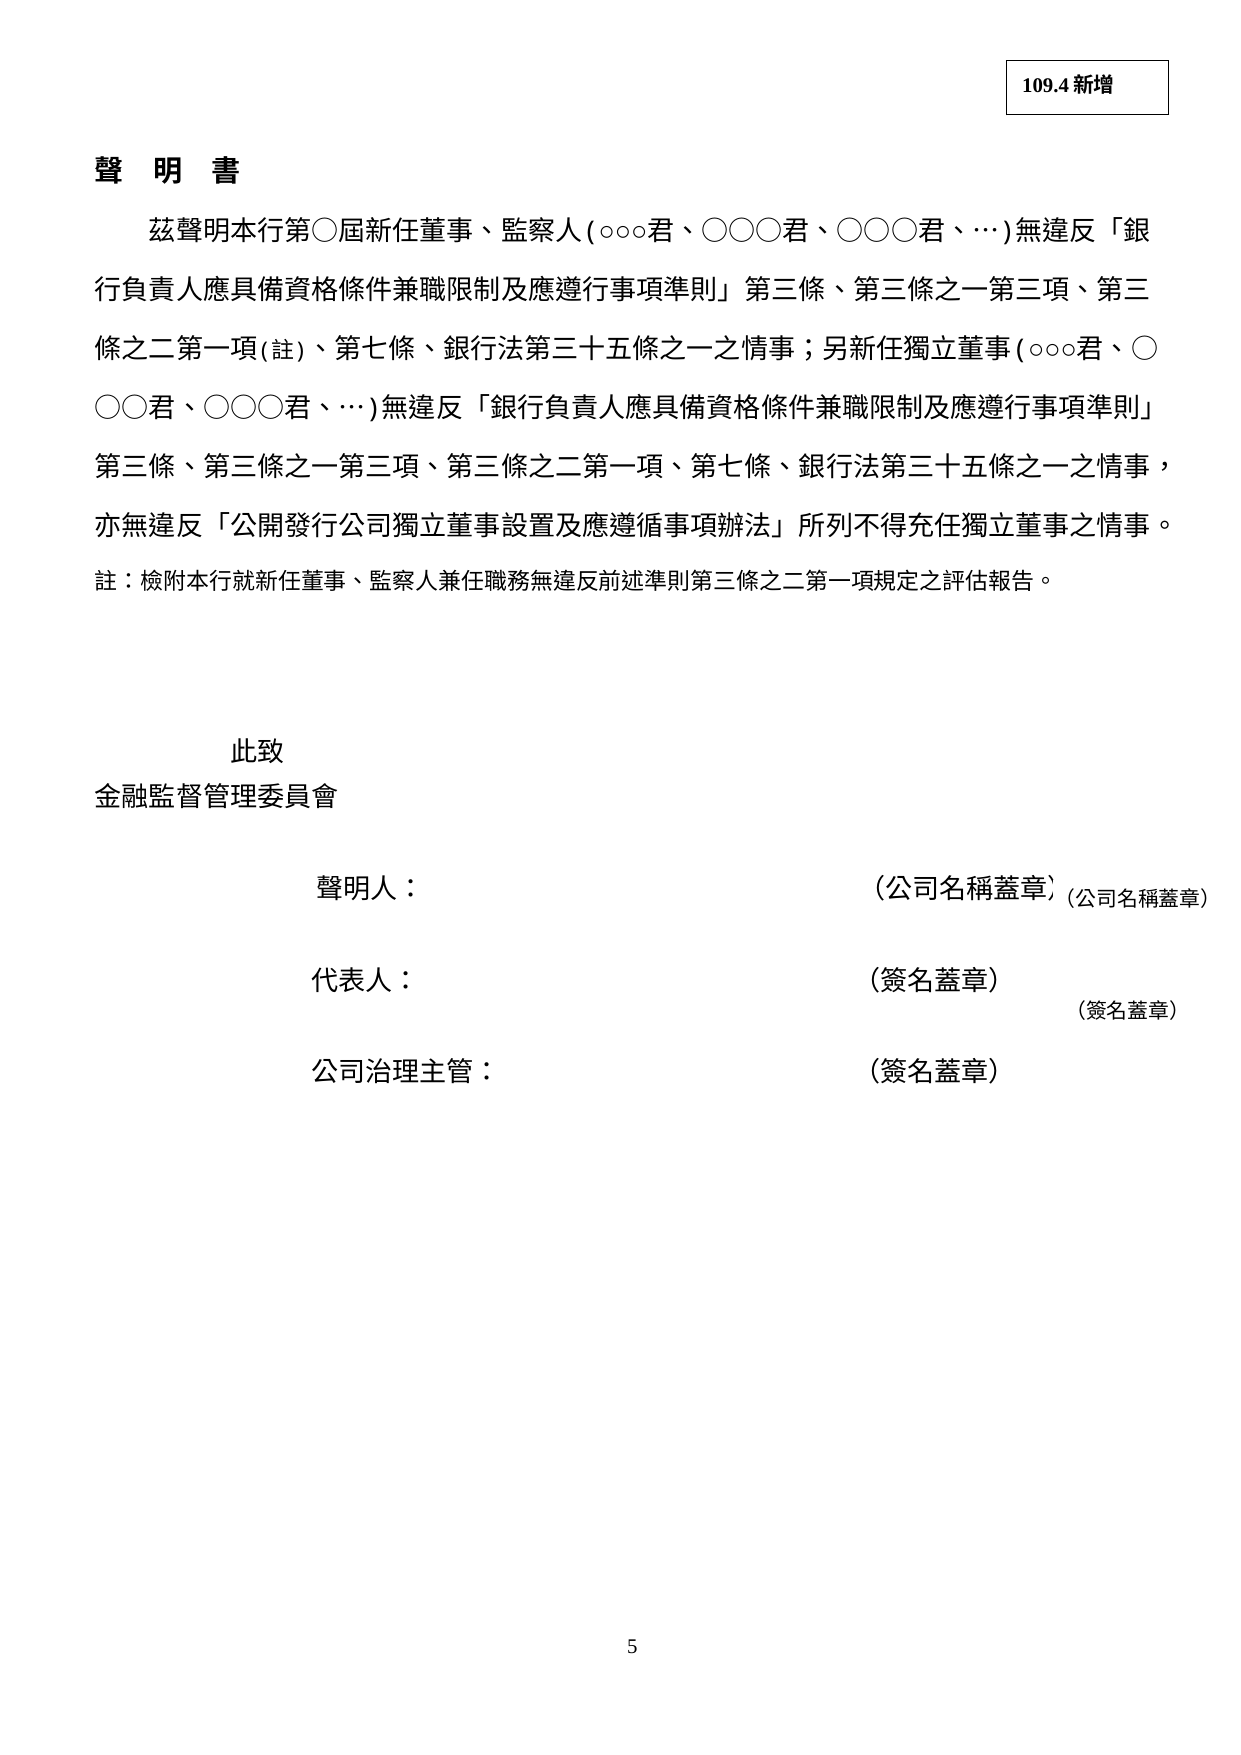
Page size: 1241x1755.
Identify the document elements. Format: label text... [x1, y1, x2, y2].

text 109.4新增 [1022, 68, 1153, 99]
text 金融監督管理委員會 [94, 769, 1169, 814]
text 聲明人： （公司名稱蓋章） [94, 860, 1169, 906]
text 註：檢附本行就新任董事、監察人兼任職務無違反前述準則第三條之二第一項規定之評估報告。 [94, 562, 1169, 596]
text 公司治理主管： （簽名蓋章） [94, 1044, 1169, 1089]
text 此致 [94, 723, 1169, 769]
text 茲聲明本行第○屆新任董事、監察人(○○○君、○○○君、○○○君、…)無違反「銀行負責人應具備資格條件兼職限制及應遵行事項準則」第三條、第三條之一第三項、第三條之二第一項(註)、第七條、銀行法第三十五條之一之情事；另新任獨立董事(○○○君、○○○君、○○○君、…)無違反「銀行負責人應具備資格條件兼職限制及應遵行事項準則」第三條、第三條之一第三項、第三條之二第一項、第七條、銀行法第三十五條之一之情事，亦無違反「公開發行公司獨立董事設置及應遵循事項辦法」所列不得充任獨立董事之情事。 [94, 209, 1169, 543]
subtitle 聲 明 書 [94, 115, 1169, 190]
text 茲聲明本行第○屆新任董事、監察人(○○○君、○○○君、○○○君、…)無違反「銀行負責人應具備資格條件兼職限制及應遵行事項準則」第三條、第三條之一第三項、第三條之二第一項(註)、第七條、銀行法第三十五條之一之情事；另新任獨立董事(○○○君、○○○君、○○○君、…)無違反「銀行負責人應具備資格條件兼職限制及應遵行事項準則」第三條、第三條之一第三項、第三條之二第一項、第七條、銀行法第三十五條之一之情事，亦無違反「公開發行公司獨立董事設置及應遵循事項辦法」所列不得充任獨立董事之情事。 [1007, 61, 1168, 114]
text 代表人： （簽名蓋章） [94, 952, 1169, 998]
